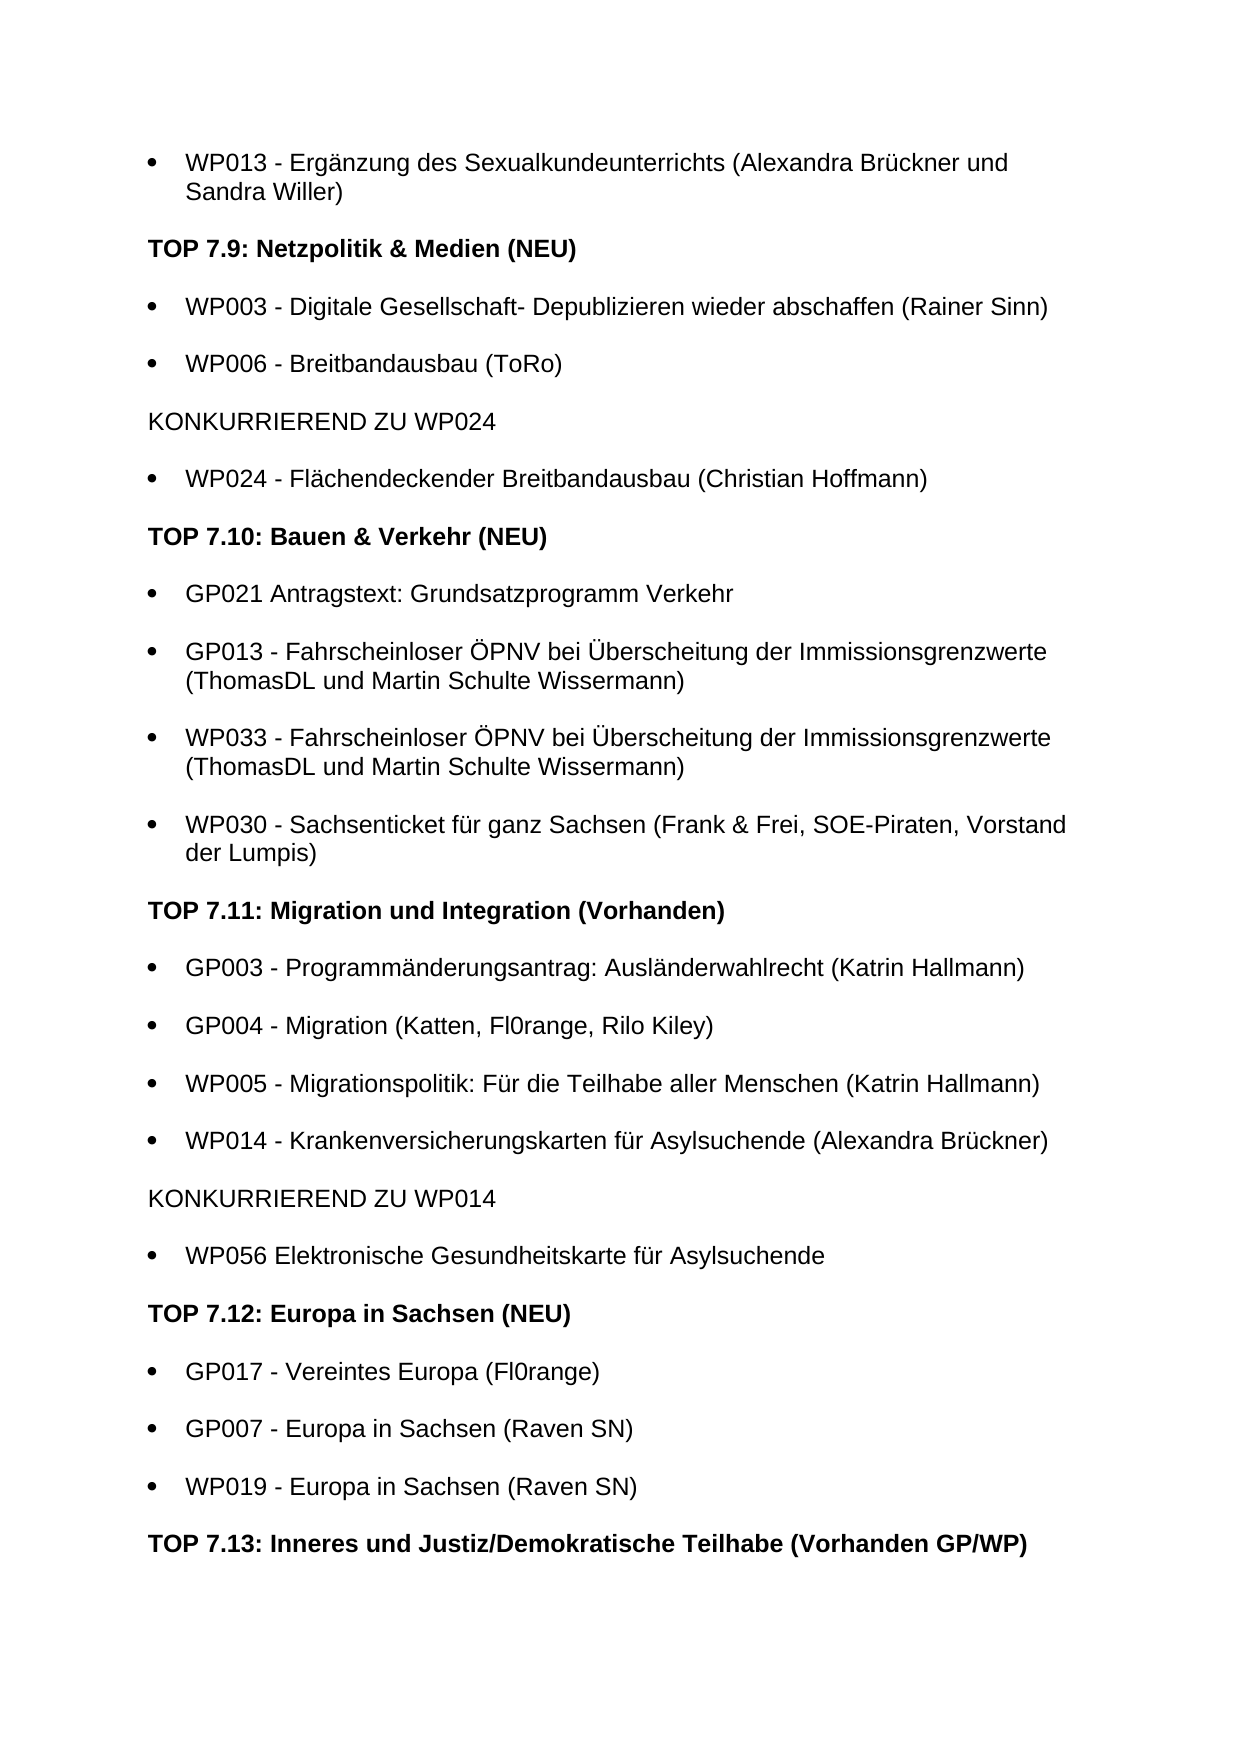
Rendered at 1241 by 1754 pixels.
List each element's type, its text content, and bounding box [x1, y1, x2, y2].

list GP017 - Vereintes Europa (Fl0range) [148, 1356, 1093, 1385]
list GP021 Antragstext: Grundsatzprogramm Verkehr [148, 579, 1093, 608]
list WP024 - Flächendeckender Breitbandausbau (Christian Hoffmann) [148, 464, 1093, 493]
text TOP 7.12: Europa in Sachsen (NEU) [148, 1299, 1093, 1328]
list WP003 - Digitale Gesellschaft- Depublizieren wieder abschaffen (Rainer Sinn) [148, 291, 1093, 320]
list WP033 - Fahrscheinloser ÖPNV bei Überscheitung der Immissionsgrenzwerte (ThomasDL und Martin Schulte Wissermann) [148, 723, 1093, 781]
list WP005 - Migrationspolitik: Für die Teilhabe aller Menschen (Katrin Hallmann) [148, 1069, 1093, 1097]
text TOP 7.10: Bauen & Verkehr (NEU) [148, 522, 1093, 551]
text TOP 7.11: Migration und Integration (Vorhanden) [148, 896, 1093, 925]
list WP030 - Sachsenticket für ganz Sachsen (Frank & Frei, SOE-Piraten, Vorstand der Lumpis) [148, 809, 1093, 867]
list KONKURRIEREND ZU WP014 [148, 1184, 1093, 1213]
list WP019 - Europa in Sachsen (Raven SN) [148, 1472, 1093, 1501]
text KONKURRIEREND ZU WP024 [148, 407, 1093, 435]
text TOP 7.9: Netzpolitik & Medien (NEU) [148, 234, 1093, 263]
list GP004 - Migration (Katten, Fl0range, Rilo Kiley) [148, 1011, 1093, 1040]
list GP013 - Fahrscheinloser ÖPNV bei Überscheitung der Immissionsgrenzwerte (ThomasDL und Martin Schulte Wissermann) [148, 637, 1093, 694]
list GP007 - Europa in Sachsen (Raven SN) [148, 1414, 1093, 1443]
list GP003 - Programmänderungsantrag: Ausländerwahlrecht (Katrin Hallmann) [148, 953, 1093, 982]
list WP013 - Ergänzung des Sexualkundeunterrichts (Alexandra Brückner und Sandra Willer) [148, 148, 1093, 205]
list WP006 - Breitbandausbau (ToRo) [148, 349, 1093, 378]
list WP014 - Krankenversicherungskarten für Asylsuchende (Alexandra Brückner) [148, 1126, 1093, 1155]
list WP056 Elektronische Gesundheitskarte für Asylsuchende [148, 1241, 1093, 1270]
text TOP 7.13: Inneres und Justiz/Demokratische Teilhabe (Vorhanden GP/WP) [148, 1529, 1093, 1558]
